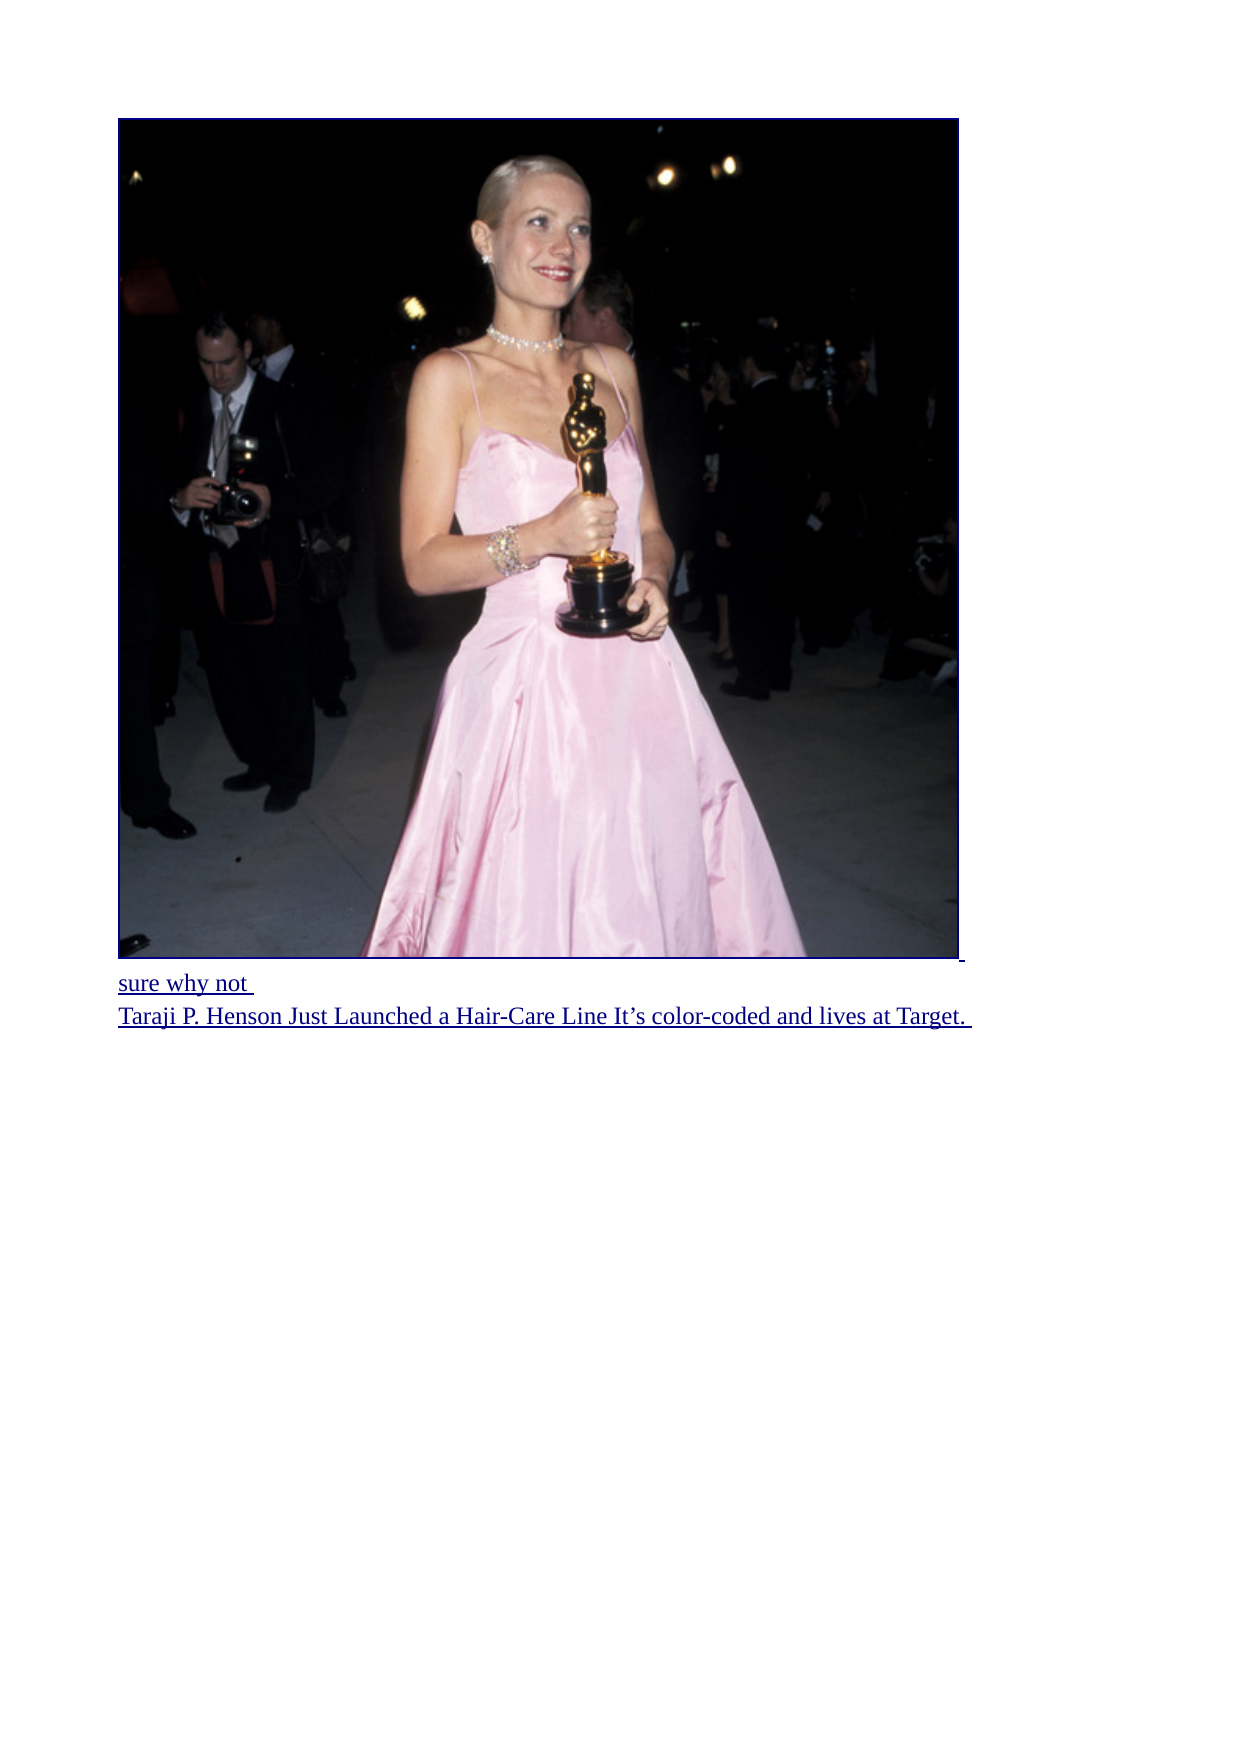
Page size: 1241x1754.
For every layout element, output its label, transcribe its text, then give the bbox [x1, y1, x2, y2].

text Taraji P. Henson Just Launched a Hair-Care Line It’s color-coded and lives at Target. [118, 1001, 1122, 1030]
text sure why not [118, 968, 1122, 997]
picture [120, 120, 957, 957]
